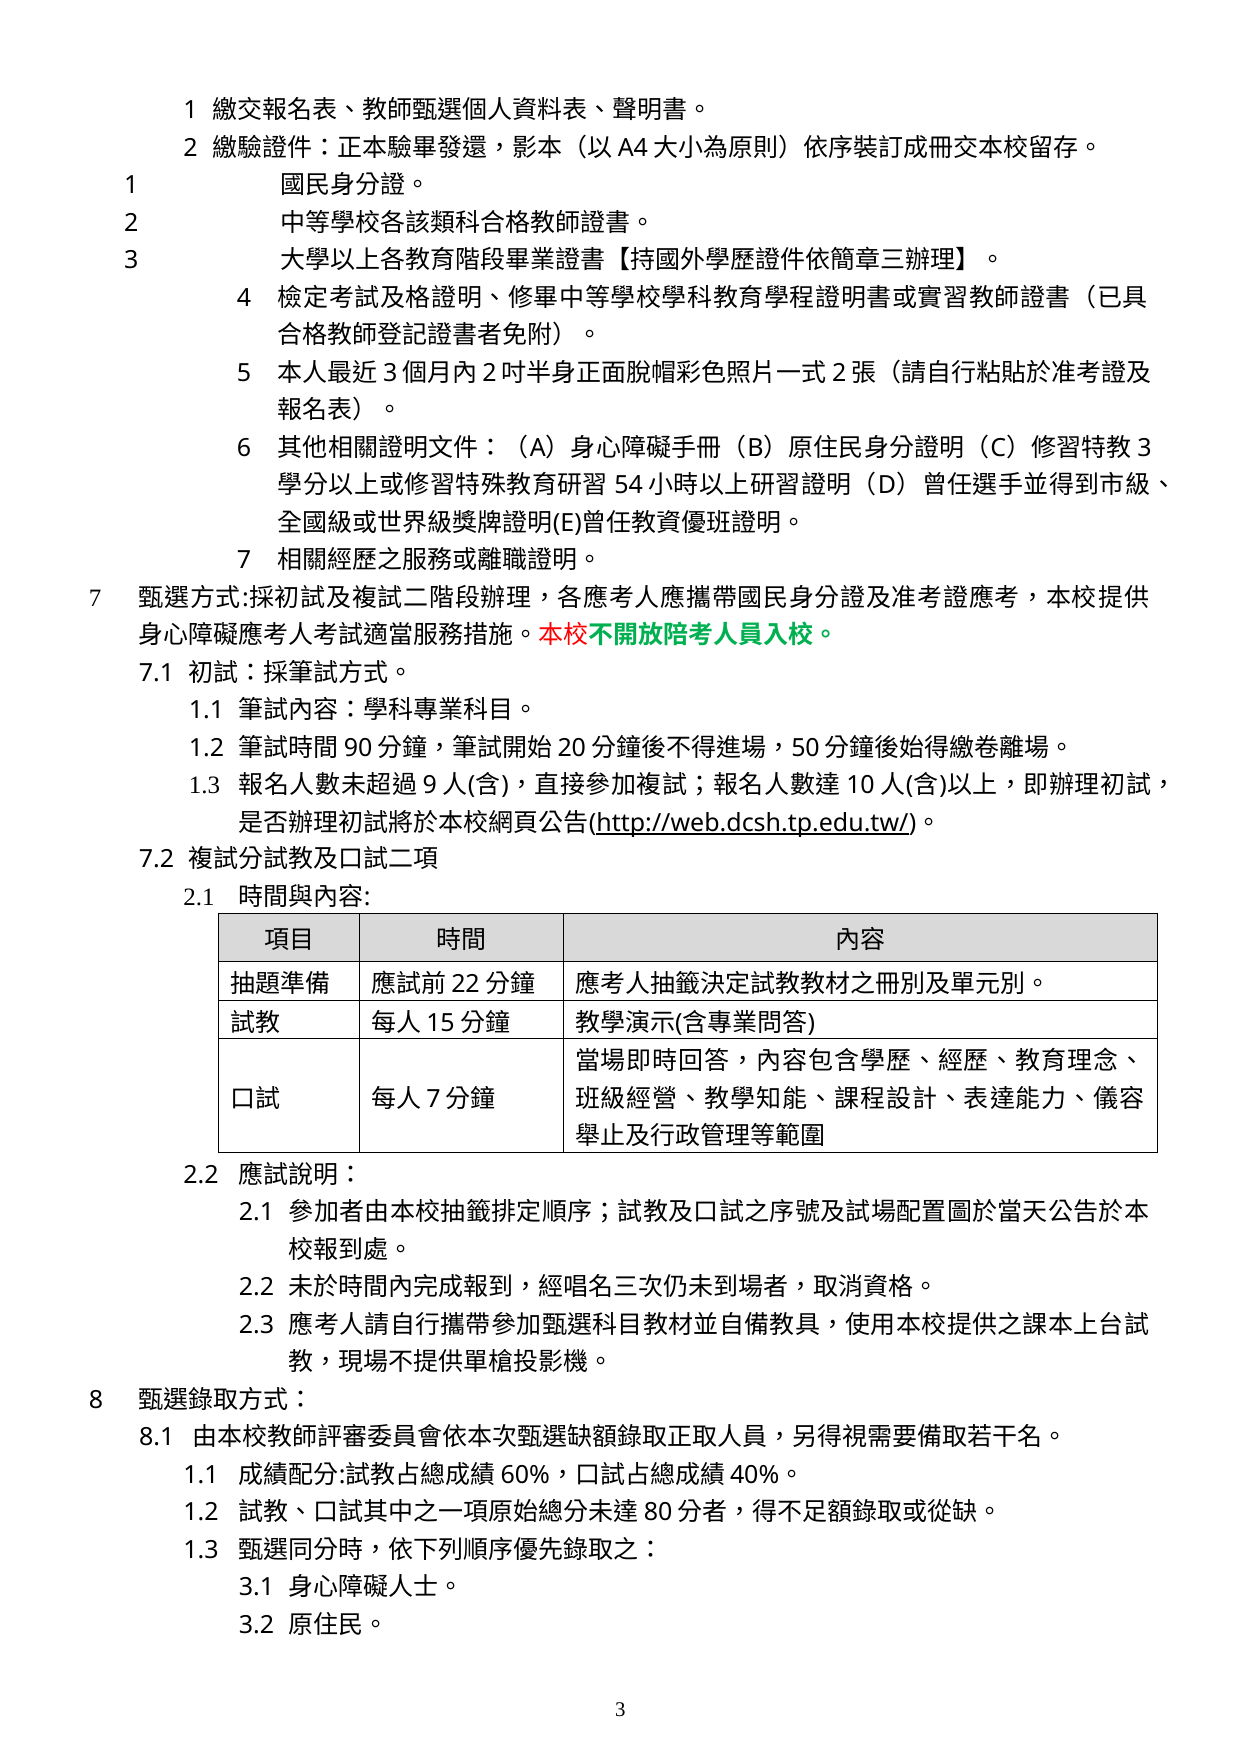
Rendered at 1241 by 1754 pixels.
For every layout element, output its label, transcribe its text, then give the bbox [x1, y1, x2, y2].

list 身心障礙人士。 [239, 1565, 1152, 1603]
list 試教、口試其中之一項原始總分未達80分者，得不足額錄取或從缺。 [183, 1490, 1152, 1528]
list 大學以上各教育階段畢業證書【持國外學歷證件依簡章三辦理】。 [89, 239, 1152, 276]
table_cell 每人15分鐘 [360, 1001, 563, 1038]
table_cell 教學演示(含專業問答) [564, 1001, 1157, 1038]
table_cell 試教 [219, 1001, 359, 1038]
list 筆試時間90分鐘，筆試開始20分鐘後不得進場，50分鐘後始得繳卷離場。 [189, 726, 1152, 764]
list 應考人請自行攜帶參加甄選科目教材並自備教具，使用本校提供之課本上台試教，現場不提供單槍投影機。 [239, 1303, 1152, 1378]
list 甄選方式:採初試及複試二階段辦理，各應考人應攜帶國民身分證及准考證應考，本校提供 身心障礙應考人考試適當服務措施。本校不開放陪考人員入校。 [89, 576, 1152, 651]
list 繳交報名表、教師甄選個人資料表、聲明書。 [183, 89, 1152, 126]
table_cell 當場即時回答，內容包含學歷、經歷、教育理念、班級經營、教學知能、課程設計、表達能力、儀容舉止及行政管理等範圍 [564, 1039, 1157, 1152]
table_header 時間 [360, 914, 563, 961]
table_cell 應試前22分鐘 [360, 962, 563, 1000]
list 成績配分:試教占總成績60%，口試占總成績40%。 [183, 1453, 1152, 1490]
table_cell 口試 [219, 1039, 359, 1152]
list 相關經歷之服務或離職證明。 [237, 539, 1152, 576]
list 甄選同分時，依下列順序優先錄取之： [183, 1528, 1152, 1565]
list 參加者由本校抽籤排定順序；試教及口試之序號及試場配置圖於當天公告於本校報到處。 [239, 1190, 1152, 1265]
list 其他相關證明文件：（A）身心障礙手冊（B）原住民身分證明（C）修習特教3學分以上或修習特殊教育研習54小時以上研習證明（D）曾任選手並得到市級、全國級或世界級獎牌證明(E)曾任教資優班證明。 [237, 426, 1152, 539]
list 初試：採筆試方式。 [139, 651, 1152, 689]
list 國民身分證。 [89, 164, 1152, 201]
list 甄選錄取方式： [89, 1378, 1152, 1415]
list 繳驗證件：正本驗畢發還，影本（以A4大小為原則）依序裝訂成冊交本校留存。 [183, 126, 1152, 164]
table_header 項目 [219, 914, 359, 961]
list 由本校教師評審委員會依本次甄選缺額錄取正取人員，另得視需要備取若干名。 [139, 1415, 1152, 1453]
list 中等學校各該類科合格教師證書。 [89, 201, 1152, 239]
list 複試分試教及口試二項 [139, 839, 1152, 875]
table_header 內容 [564, 914, 1157, 961]
list 未於時間內完成報到，經唱名三次仍未到場者，取消資格。 [239, 1265, 1152, 1303]
list 本人最近3個月內2吋半身正面脫帽彩色照片一式2張（請自行粘貼於准考證及報名表）。 [237, 351, 1152, 426]
list 報名人數未超過9人(含)，直接參加複試；報名人數達10人(含)以上，即辦理初試，是否辦理初試將於本校網頁公告(http://web.dcsh.tp.edu.tw/)。 [189, 764, 1152, 839]
list 原住民。 [239, 1603, 1152, 1640]
table_cell 每人7分鐘 [360, 1039, 563, 1152]
list 筆試內容：學科專業科目。 [189, 689, 1152, 726]
table_cell 應考人抽籤決定試教教材之冊別及單元別。 [564, 962, 1157, 1000]
list 應試說明： [183, 1153, 1152, 1190]
list 時間與內容: [183, 875, 1152, 912]
table_cell 抽題準備 [219, 962, 359, 1000]
list 檢定考試及格證明、修畢中等學校學科教育學程證明書或實習教師證書（已具合格教師登記證書者免附）。 [237, 276, 1152, 351]
